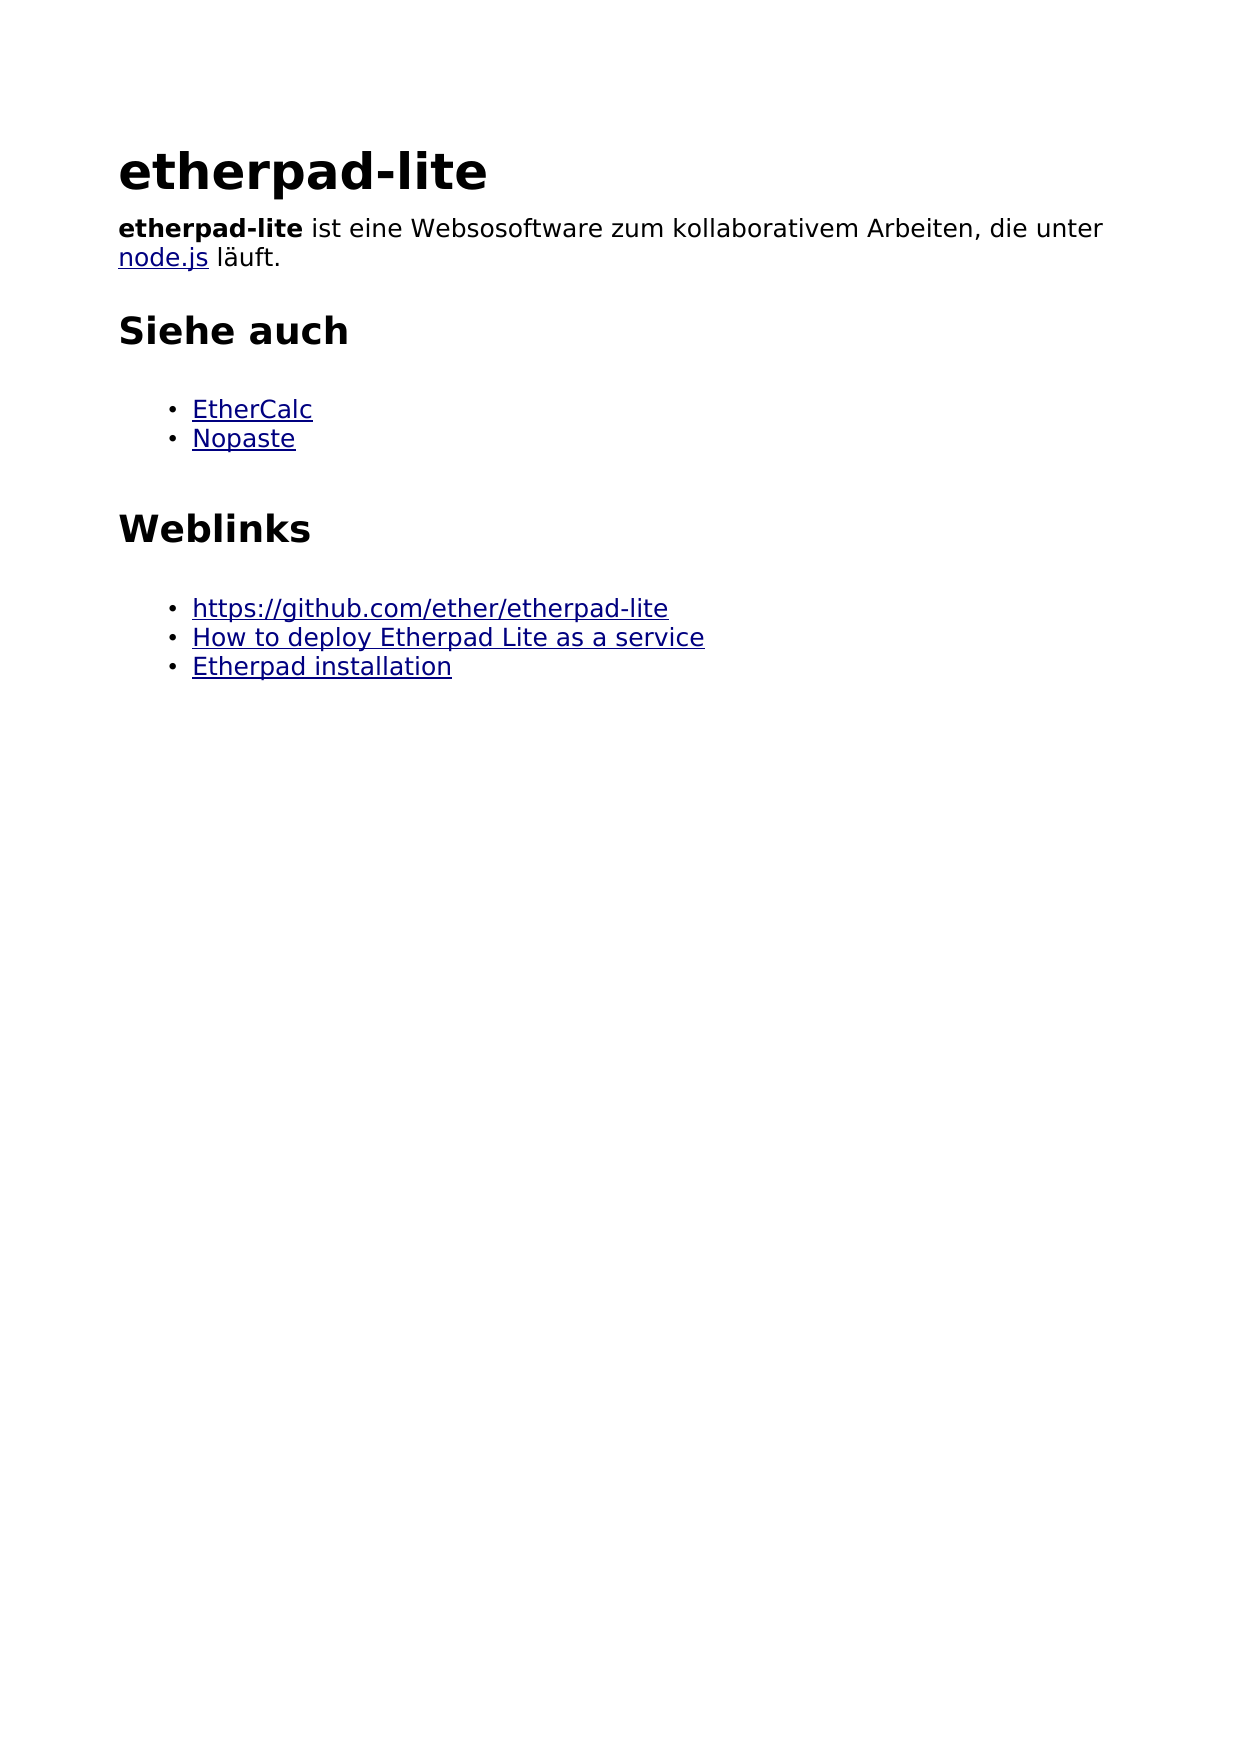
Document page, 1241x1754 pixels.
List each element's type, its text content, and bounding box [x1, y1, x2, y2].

subtitle Weblinks [118, 508, 1122, 552]
subtitle etherpad-lite [118, 143, 1122, 201]
list Etherpad installation [177, 652, 1122, 681]
list How to deploy Etherpad Lite as a service [177, 623, 1122, 652]
text etherpad-lite ist eine Websosoftware zum kollaborativem Arbeiten, die unter node.js läuft. [118, 214, 1122, 272]
list EtherCalc [177, 395, 1122, 424]
list Nopaste [177, 424, 1122, 454]
subtitle Siehe auch [118, 310, 1122, 353]
list https://github.com/ether/etherpad-lite [177, 594, 1122, 623]
